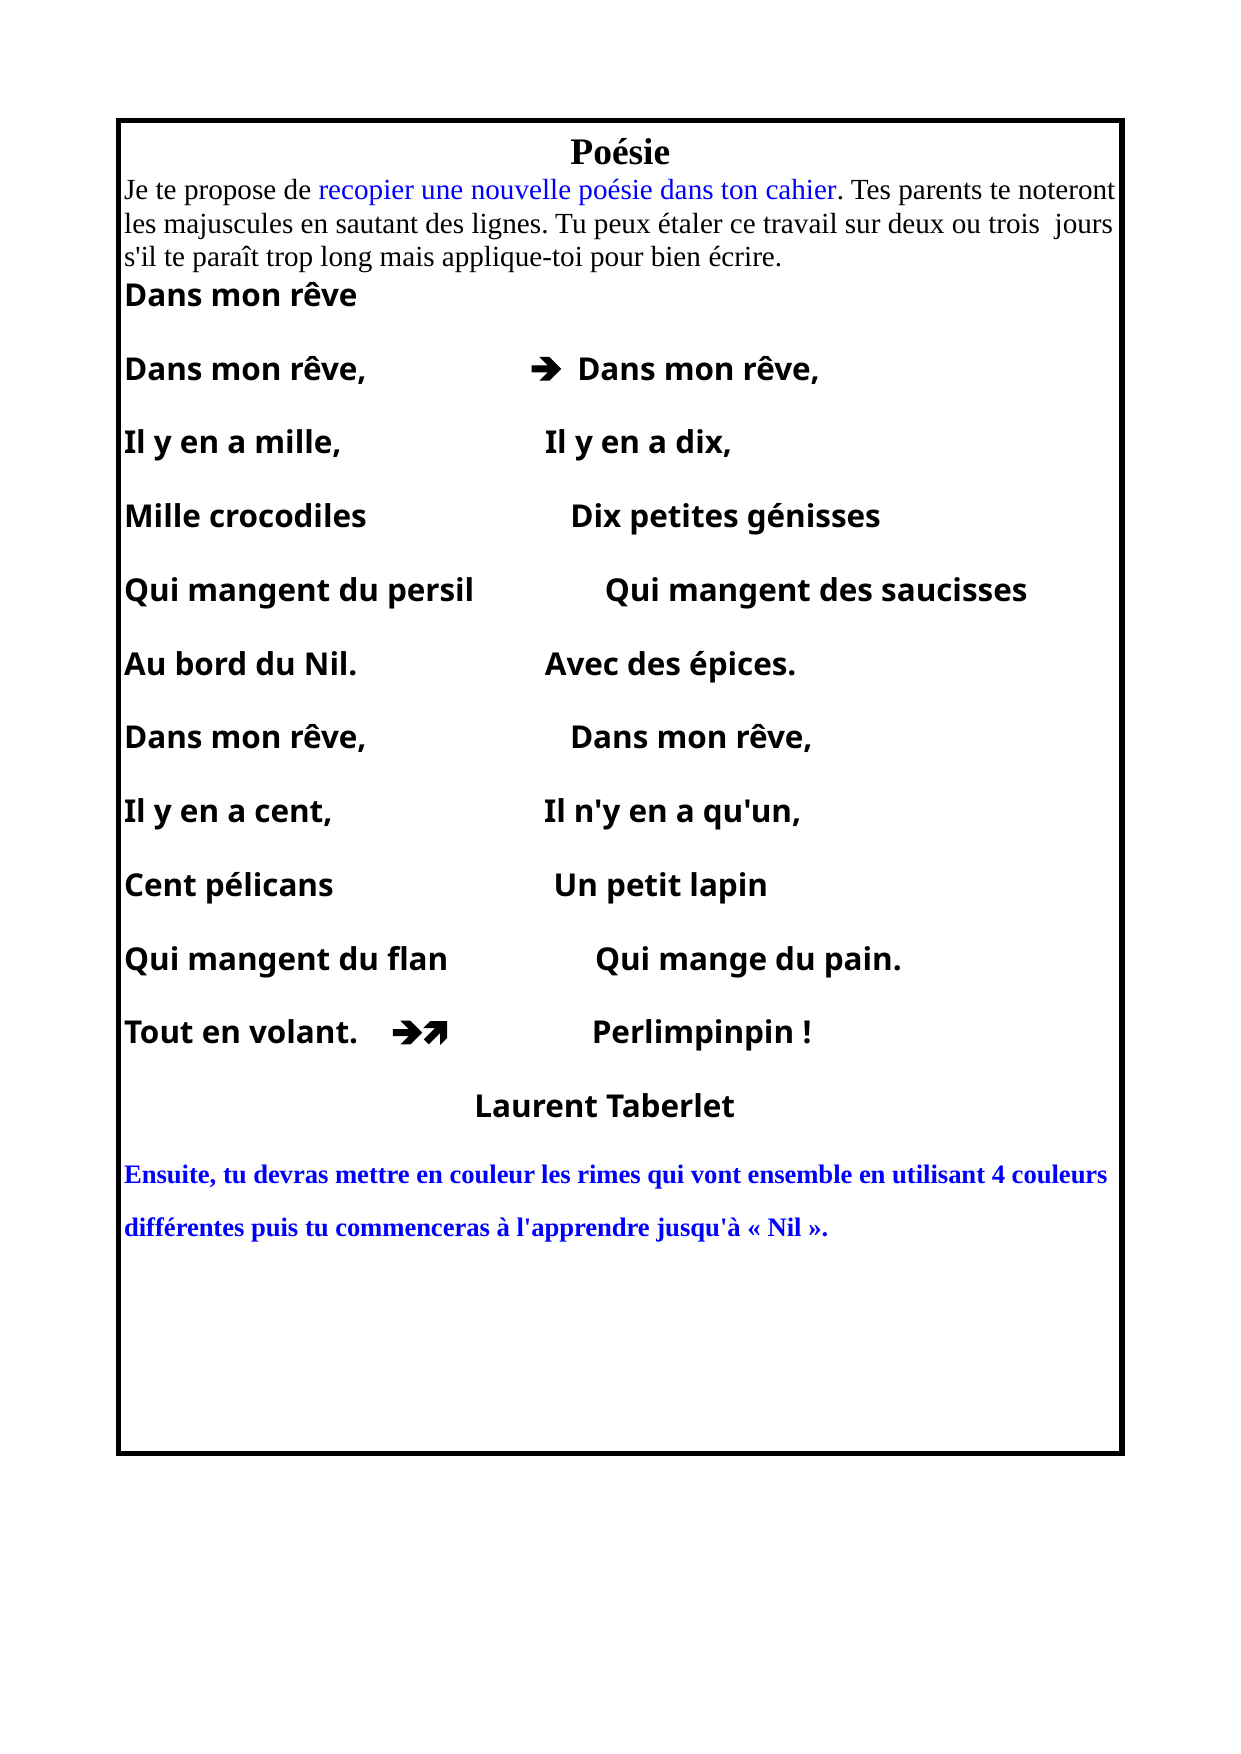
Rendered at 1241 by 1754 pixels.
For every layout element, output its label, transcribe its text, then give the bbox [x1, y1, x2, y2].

table_cell Poésie Je te propose de recopier une nouvelle poésie dans ton cahier. Tes parents te noteront les majuscules en sautant des lignes. Tu peux étaler ce travail sur deux ou trois jours s'il te paraît trop long mais applique-toi pour bien écrire. Dans mon rêve Dans mon rêve,  Dans mon rêve, Il y en a mille, Il y en a dix, Mille crocodiles Dix petites génisses Qui mangent du persil Qui mangent des saucisses Au bord du Nil. Avec des épices. Dans mon rêve, Dans mon rêve, Il y en a cent, Il n'y en a qu'un, Cent pélicans Un petit lapin Qui mangent du flan Qui mange du pain. Tout en volant.  Perlimpinpin ! Laurent Taberlet Ensuite, tu devras mettre en couleur les rimes qui vont ensemble en utilisant 4 couleurs différentes puis tu commenceras à l'apprendre jusqu'à « Nil ». [121, 123, 1119, 1451]
